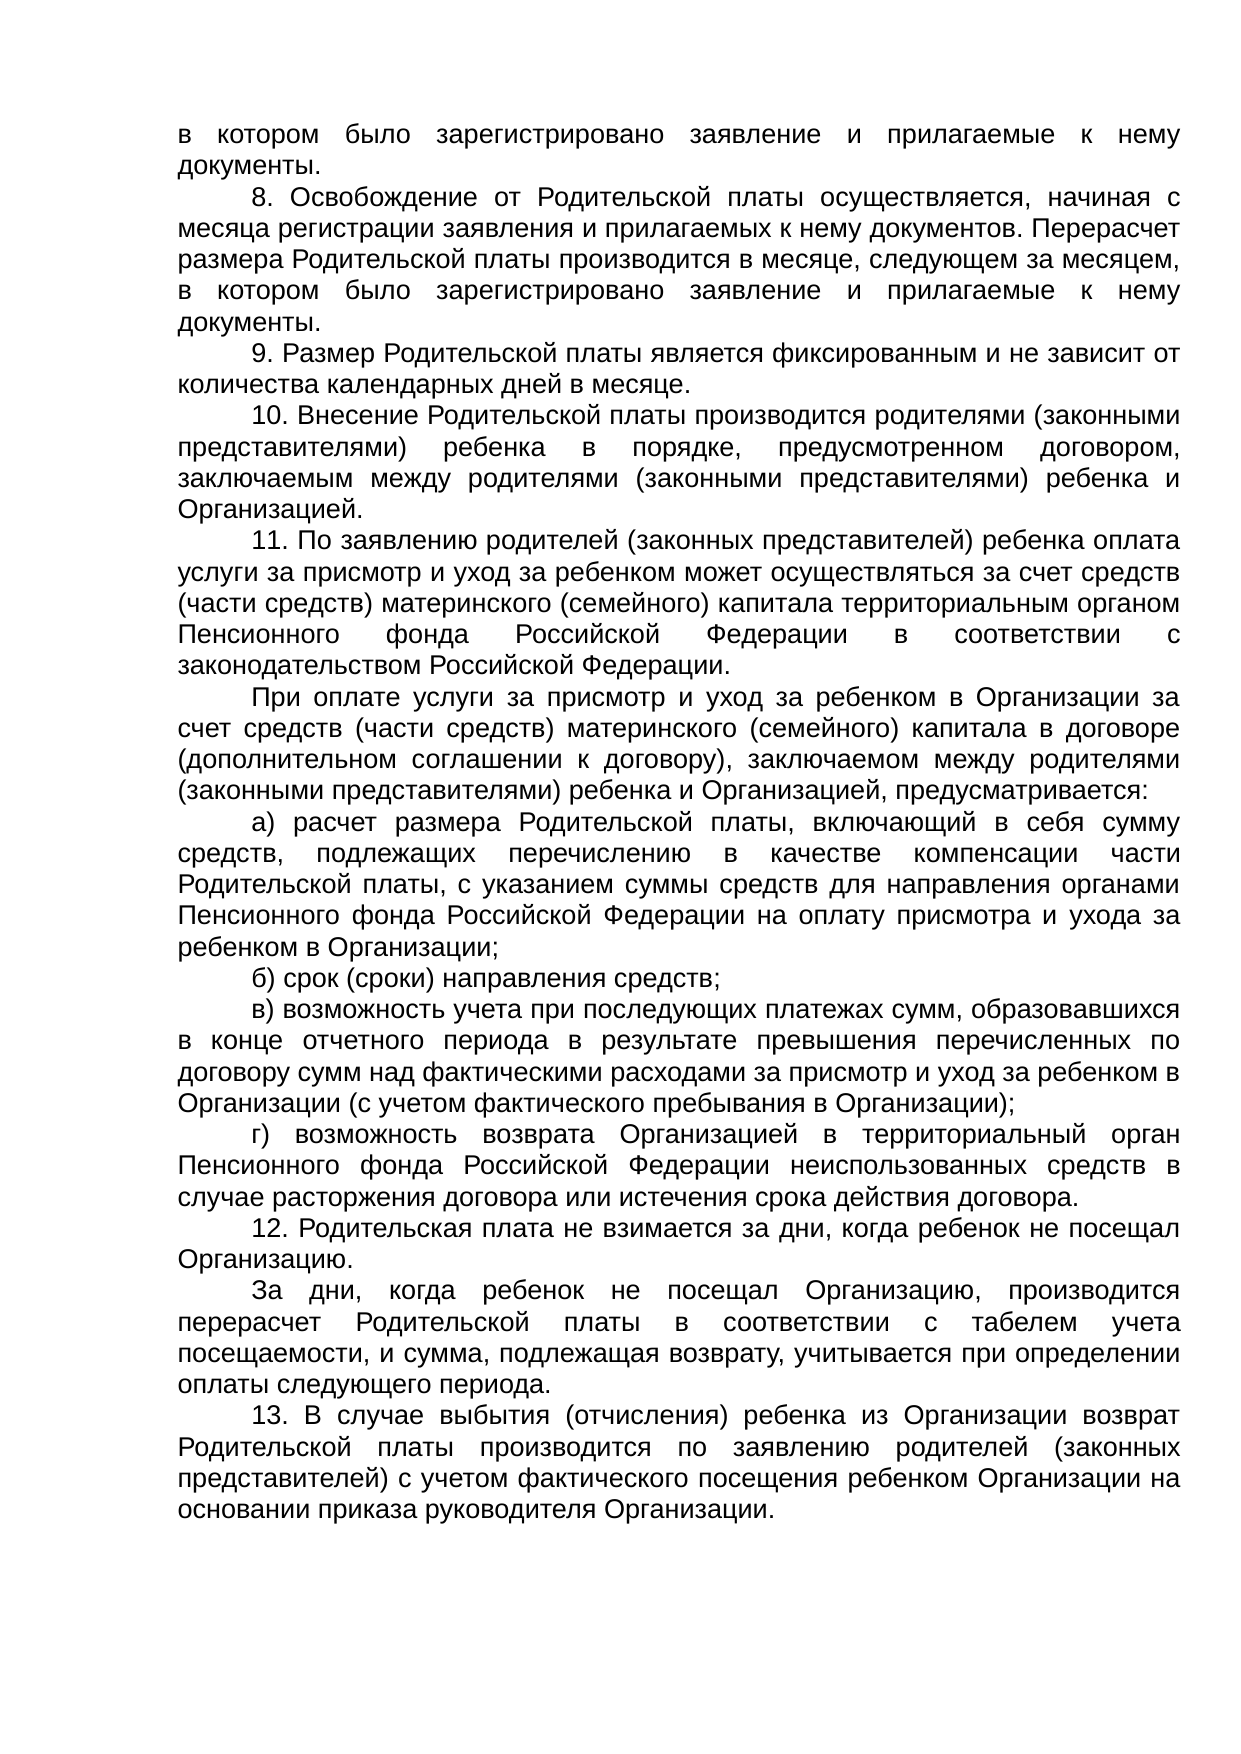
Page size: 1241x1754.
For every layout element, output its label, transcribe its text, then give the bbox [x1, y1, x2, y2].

text 13. В случае выбытия (отчисления) ребенка из Организации возврат Родительской платы производится по заявлению родителей (законных представителей) с учетом фактического посещения ребенком Организации на основании приказа руководителя Организации. [177, 1399, 1181, 1524]
text а) расчет размера Родительской платы, включающий в себя сумму средств, подлежащих перечислению в качестве компенсации части Родительской платы, с указанием суммы средств для направления органами Пенсионного фонда Российской Федерации на оплату присмотра и ухода за ребенком в Организации; [177, 806, 1181, 962]
text 9. Размер Родительской платы является фиксированным и не зависит от количества календарных дней в месяце. [177, 337, 1181, 399]
text в котором было зарегистрировано заявление и прилагаемые к нему документы. [177, 118, 1181, 181]
text 8. Освобождение от Родительской платы осуществляется, начиная с месяца регистрации заявления и прилагаемых к нему документов. Перерасчет размера Родительской платы производится в месяце, следующем за месяцем, в котором было зарегистрировано заявление и прилагаемые к нему документы. [177, 181, 1181, 337]
text б) срок (сроки) направления средств; [177, 962, 1181, 993]
text При оплате услуги за присмотр и уход за ребенком в Организации за счет средств (части средств) материнского (семейного) капитала в договоре (дополнительном соглашении к договору), заключаемом между родителями (законными представителями) ребенка и Организацией, предусматривается: [177, 681, 1181, 806]
text в) возможность учета при последующих платежах сумм, образовавшихся в конце отчетного периода в результате превышения перечисленных по договору сумм над фактическими расходами за присмотр и уход за ребенком в Организации (с учетом фактического пребывания в Организации); [177, 993, 1181, 1118]
text За дни, когда ребенок не посещал Организацию, производится перерасчет Родительской платы в соответствии с табелем учета посещаемости, и сумма, подлежащая возврату, учитывается при определении оплаты следующего периода. [177, 1274, 1181, 1399]
text 10. Внесение Родительской платы производится родителями (законными представителями) ребенка в порядке, предусмотренном договором, заключаемым между родителями (законными представителями) ребенка и Организацией. [177, 399, 1181, 524]
text 12. Родительская плата не взимается за дни, когда ребенок не посещал Организацию. [177, 1212, 1181, 1274]
text 11. По заявлению родителей (законных представителей) ребенка оплата услуги за присмотр и уход за ребенком может осуществляться за счет средств (части средств) материнского (семейного) капитала территориальным органом Пенсионного фонда Российской Федерации в соответствии с законодательством Российской Федерации. [177, 524, 1181, 681]
text г) возможность возврата Организацией в территориальный орган Пенсионного фонда Российской Федерации неиспользованных средств в случае расторжения договора или истечения срока действия договора. [177, 1118, 1181, 1212]
